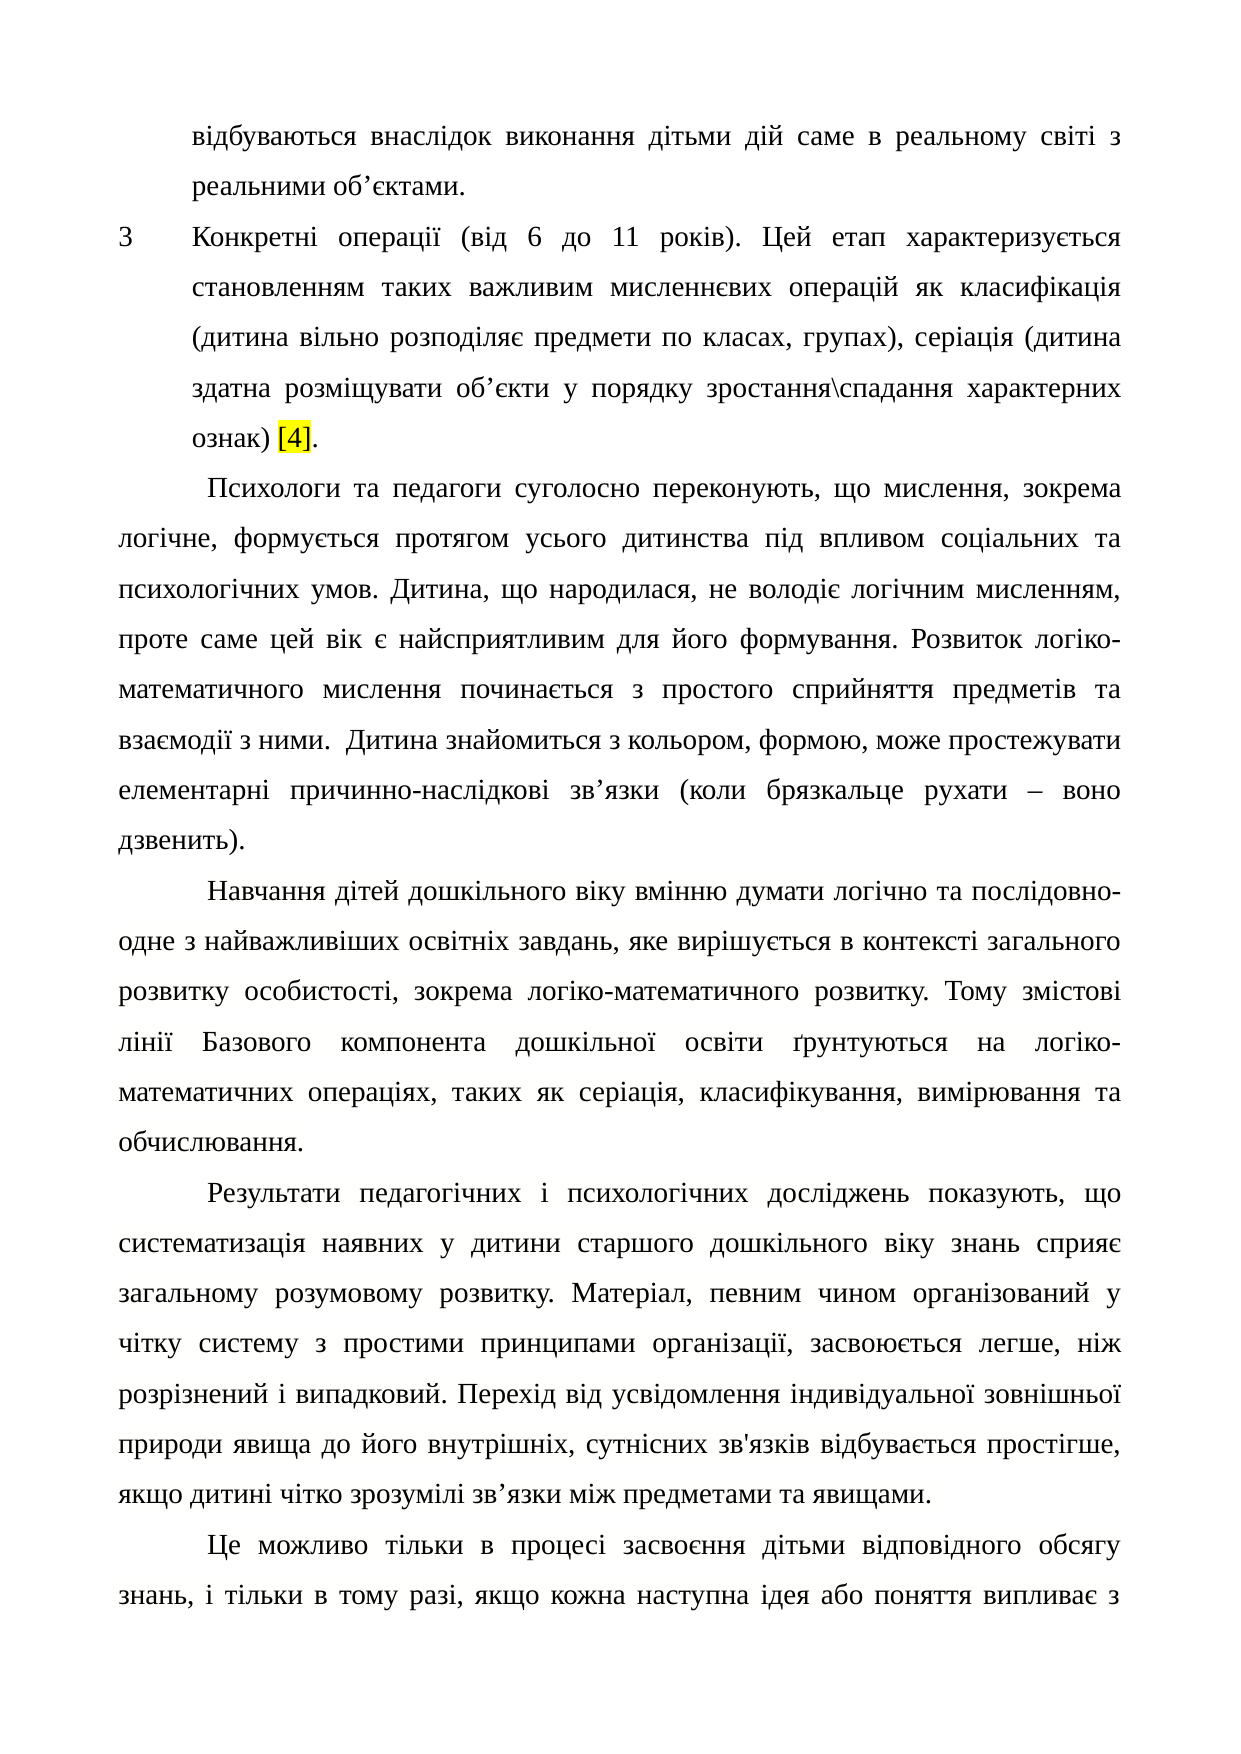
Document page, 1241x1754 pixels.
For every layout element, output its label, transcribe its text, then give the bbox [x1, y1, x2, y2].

text Навчання дітей дошкільного віку вмінню думати логічно та послідовно- одне з найважливіших освітніх завдань, яке вирішується в контексті загального розвитку особистості, зокрема логіко-математичного розвитку. Тому змістові лінії Базового компонента дошкільної освіти ґрунтуються на логіко-математичних операціях, таких як серіація, класифікування, вимірювання та обчислювання. [118, 873, 1122, 1158]
list відбуваються внаслідок виконання дітьми дій саме в реальному світі з реальними об’єктами. [118, 118, 1122, 202]
text Психологи та педагоги суголосно переконують, що мислення, зокрема логічне, формується протягом усього дитинства під впливом соціальних та психологічних умов. Дитина, що народилася, не володіє логічним мисленням, проте саме цей вік є найсприятливим для його формування. Розвиток логіко-математичного мислення починається з простого сприйняття предметів та взаємодії з ними. Дитина знайомиться з кольором, формою, може простежувати елементарні причинно-наслідкові зв’язки (коли брязкальце рухати – воно дзвенить). [118, 470, 1122, 856]
text Результати педагогічних і психологічних досліджень показують, що систематизація наявних у дитини старшого дошкільного віку знань сприяє загальному розумовому розвитку. Матеріал, певним чином організований у чітку систему з простими принципами організації, засвоюється легше, ніж розрізнений і випадковий. Перехід від усвідомлення індивідуальної зовнішньої природи явища до його внутрішніх, сутнісних зв'язків відбувається простігше, якщо дитині чітко зрозумілі зв’язки між предметами та явищами. [118, 1175, 1122, 1510]
text Це можливо тільки в процесі засвоєння дітьми відповідного обсягу знань, і тільки в тому разі, якщо кожна наступна ідея або поняття випливає з [118, 1527, 1122, 1611]
list Конкретні операції (від 6 до 11 років). Цей етап характеризується становленням таких важливим мисленнєвих операцій як класифікація (дитина вільно розподіляє предмети по класах, групах), серіація (дитина здатна розміщувати об’єкти у порядку зростання\спадання характерних ознак) [4]. [118, 219, 1122, 453]
